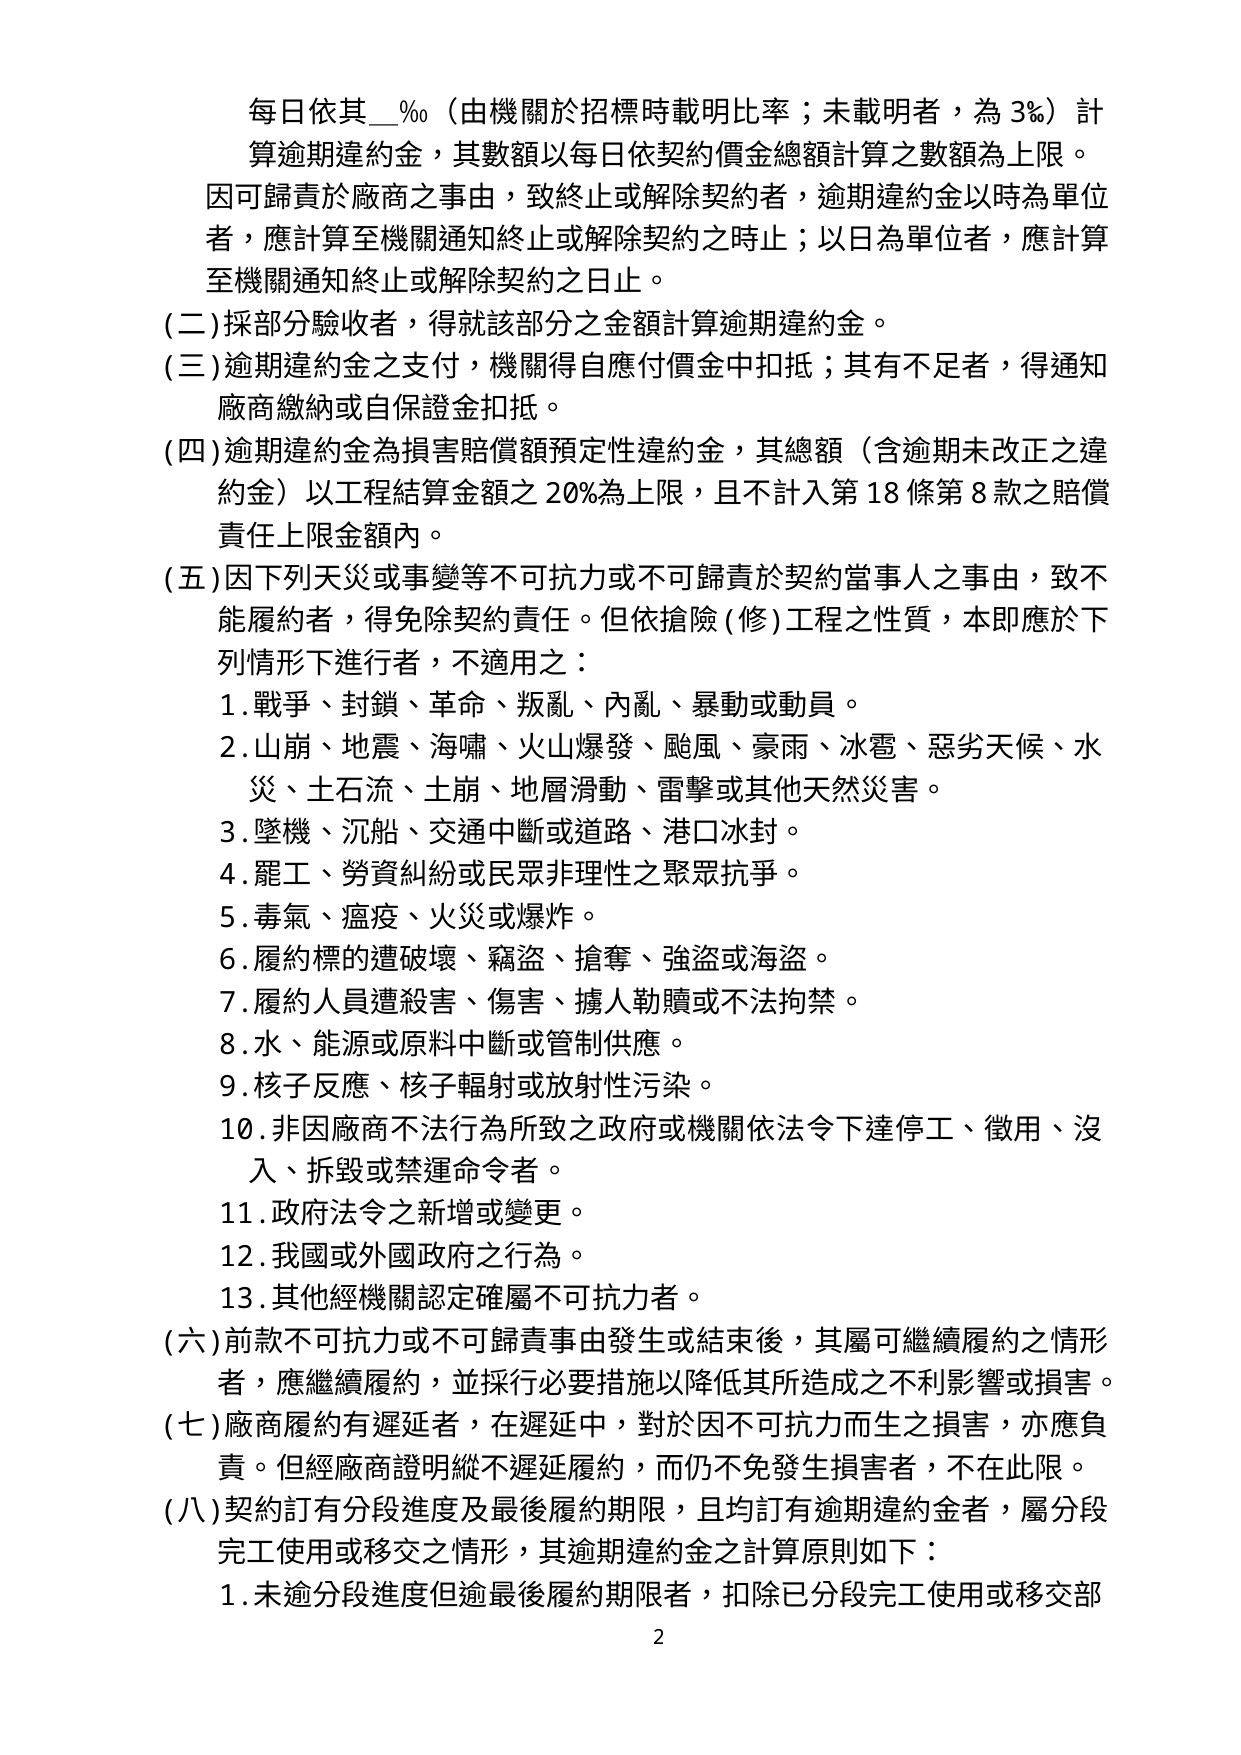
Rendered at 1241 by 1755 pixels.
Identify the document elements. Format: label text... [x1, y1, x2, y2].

text 11.政府法令之新增或變更。 [218, 1190, 1104, 1232]
text 6.履約標的遭破壞、竊盜、搶奪、強盜或海盜。 [218, 936, 1104, 978]
text 1.戰爭、封鎖、革命、叛亂、內亂、暴動或動員。 [218, 681, 1104, 724]
text 7.履約人員遭殺害、傷害、擄人勒贖或不法拘禁。 [218, 978, 1104, 1021]
text (二)採部分驗收者，得就該部分之金額計算逾期違約金。 [159, 300, 1110, 343]
text (七)廠商履約有遲延者，在遲延中，對於因不可抗力而生之損害，亦應負責。但經廠商證明縱不遲延履約，而仍不免發生損害者，不在此限。 [159, 1402, 1110, 1487]
text (六)前款不可抗力或不可歸責事由發生或結束後，其屬可繼續履約之情形者，應繼續履約，並採行必要措施以降低其所造成之不利影響或損害。 [159, 1317, 1110, 1402]
text (八)契約訂有分段進度及最後履約期限，且均訂有逾期違約金者，屬分段完工使用或移交之情形，其逾期違約金之計算原則如下： [159, 1487, 1110, 1571]
text (五)因下列天災或事變等不可抗力或不可歸責於契約當事人之事由，致不能履約者，得免除契約責任。但依搶險(修)工程之性質，本即應於下列情形下進行者，不適用之： [159, 554, 1110, 681]
text 1.未逾分段進度但逾最後履約期限者，扣除已分段完工使用或移交部 [218, 1571, 1104, 1614]
text 3.墜機、沉船、交通中斷或道路、港口冰封。 [218, 808, 1104, 851]
text 9.核子反應、核子輻射或放射性污染。 [218, 1063, 1104, 1105]
text (三)逾期違約金之支付，機關得自應付價金中扣抵；其有不足者，得通知廠商繳納或自保證金扣抵。 [159, 343, 1110, 427]
text 10.非因廠商不法行為所致之政府或機關依法令下達停工、徵用、沒入、拆毀或禁運命令者。 [218, 1105, 1104, 1190]
text 13.其他經機關認定確屬不可抗力者。 [218, 1275, 1104, 1317]
text 5.未完成履約/初驗或驗收有瑕疵之部分不影響其他已完成且無瑕疵部分之使用者，按未完成履約/初驗或驗收有瑕疵部分之契約價金，每日依其＿‰（由機關於招標時載明比率；未載明者，為3‰）計算逾期違約金，其數額以每日依契約價金總額計算之數額為上限。 [218, 89, 1104, 173]
text 4.罷工、勞資糾紛或民眾非理性之聚眾抗爭。 [218, 851, 1104, 893]
text 8.水、能源或原料中斷或管制供應。 [218, 1021, 1104, 1063]
text (四)逾期違約金為損害賠償額預定性違約金，其總額（含逾期未改正之違約金）以工程結算金額之20%為上限，且不計入第18條第8款之賠償責任上限金額內。 [159, 427, 1110, 554]
text 5.毒氣、瘟疫、火災或爆炸。 [218, 893, 1104, 936]
text 12.我國或外國政府之行為。 [218, 1232, 1104, 1275]
text 2.山崩、地震、海嘯、火山爆發、颱風、豪雨、冰雹、惡劣天候、水災、土石流、土崩、地層滑動、雷擊或其他天然災害。 [218, 724, 1104, 808]
text 因可歸責於廠商之事由，致終止或解除契約者，逾期違約金以時為單位者，應計算至機關通知終止或解除契約之時止；以日為單位者，應計算至機關通知終止或解除契約之日止。 [205, 173, 1110, 300]
